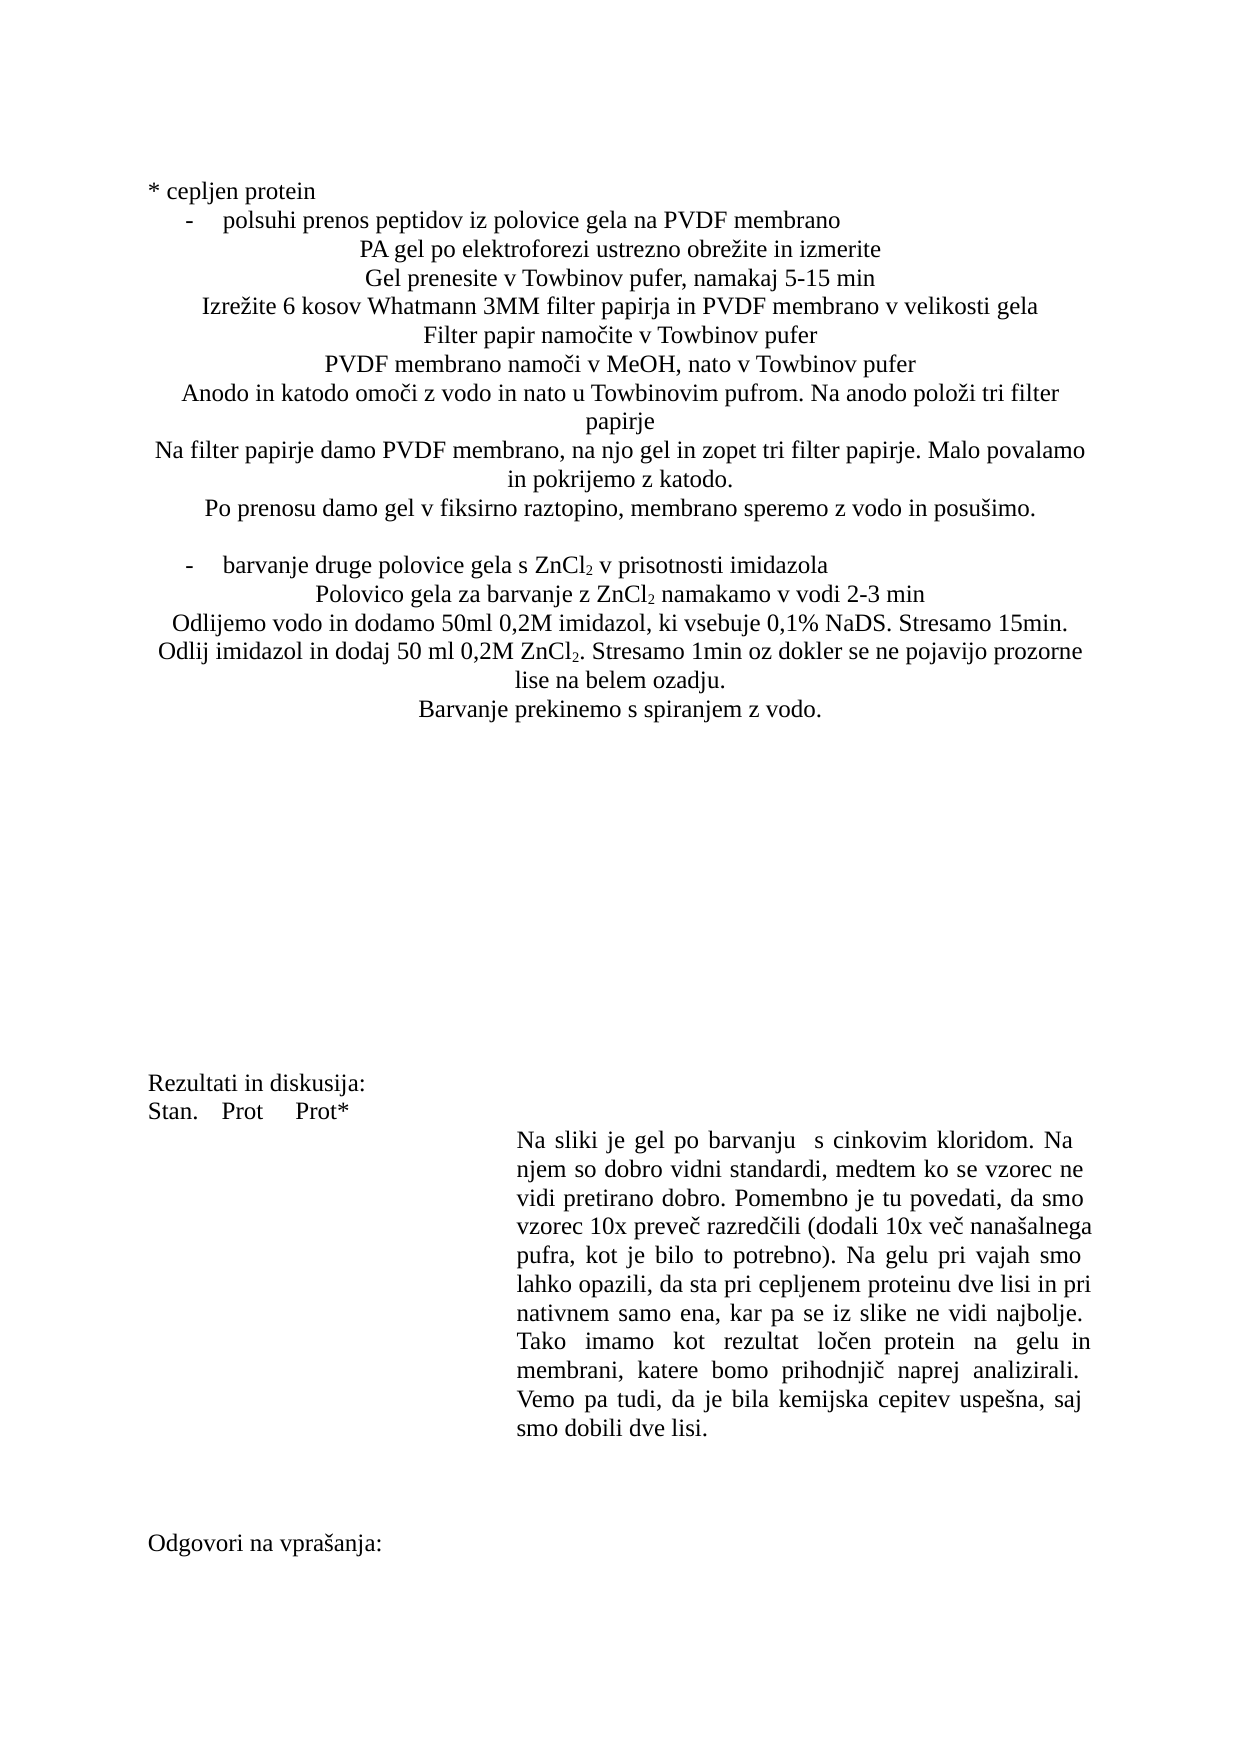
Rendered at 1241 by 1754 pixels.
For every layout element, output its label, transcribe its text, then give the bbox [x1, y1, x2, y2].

text Anodo in katodo omoči z vodo in nato u Towbinovim pufrom. Na anodo položi tri filter papirje [148, 378, 1093, 435]
text Izrežite 6 kosov Whatmann 3MM filter papirja in PVDF membrano v velikosti gela [148, 291, 1093, 320]
text Na filter papirje damo PVDF membrano, na njo gel in zopet tri filter papirje. Malo povalamo in pokrijemo z katodo. [148, 435, 1093, 493]
text Na sliki je gel po barvanju s cinkovim kloridom. Na njem so dobro vidni standardi, medtem ko se vzorec ne vidi pretirano dobro. Pomembno je tu povedati, da smo vzorec 10x preveč razredčili (dodali 10x več nanašalnega pufra, kot je bilo to potrebno). Na gelu pri vajah smo lahko opazili, da sta pri cepljenem proteinu dve lisi in pri nativnem samo ena, kar pa se iz slike ne vidi najbolje. Tako imamo kot rezultat ločen protein na gelu in [148, 1125, 1093, 1355]
text Po prenosu damo gel v fiksirno raztopino, membrano speremo z vodo in posušimo. [148, 493, 1093, 521]
text Odgovori na vprašanja: [148, 1528, 1093, 1556]
text Odlijemo vodo in dodamo 50ml 0,2M imidazol, ki vsebuje 0,1% NaDS. Stresamo 15min. [148, 608, 1093, 636]
list barvanje druge polovice gela s ZnCl2 v prisotnosti imidazola [185, 550, 1093, 579]
text Rezultati in diskusija: [148, 1068, 1093, 1096]
list polsuhi prenos peptidov iz polovice gela na PVDF membrano [185, 205, 1093, 234]
text Filter papir namočite v Towbinov pufer [148, 320, 1093, 349]
text membrani, katere bomo prihodnjič naprej analizirali. Vemo pa tudi, da je bila kemijska cepitev uspešna, saj smo dobili dve lisi. [148, 1355, 1093, 1441]
text PVDF membrano namoči v MeOH, nato v Towbinov pufer [148, 349, 1093, 378]
text Stan. Prot Prot* [148, 1096, 1093, 1125]
text Polovico gela za barvanje z ZnCl2 namakamo v vodi 2-3 min [148, 579, 1093, 608]
text Gel prenesite v Towbinov pufer, namakaj 5-15 min [148, 263, 1093, 291]
text * cepljen protein [148, 176, 1093, 205]
text Barvanje prekinemo s spiranjem z vodo. [148, 694, 1093, 723]
text Odlij imidazol in dodaj 50 ml 0,2M ZnCl2. Stresamo 1min oz dokler se ne pojavijo prozorne lise na belem ozadju. [148, 636, 1093, 694]
text PA gel po elektroforezi ustrezno obrežite in izmerite [148, 234, 1093, 263]
